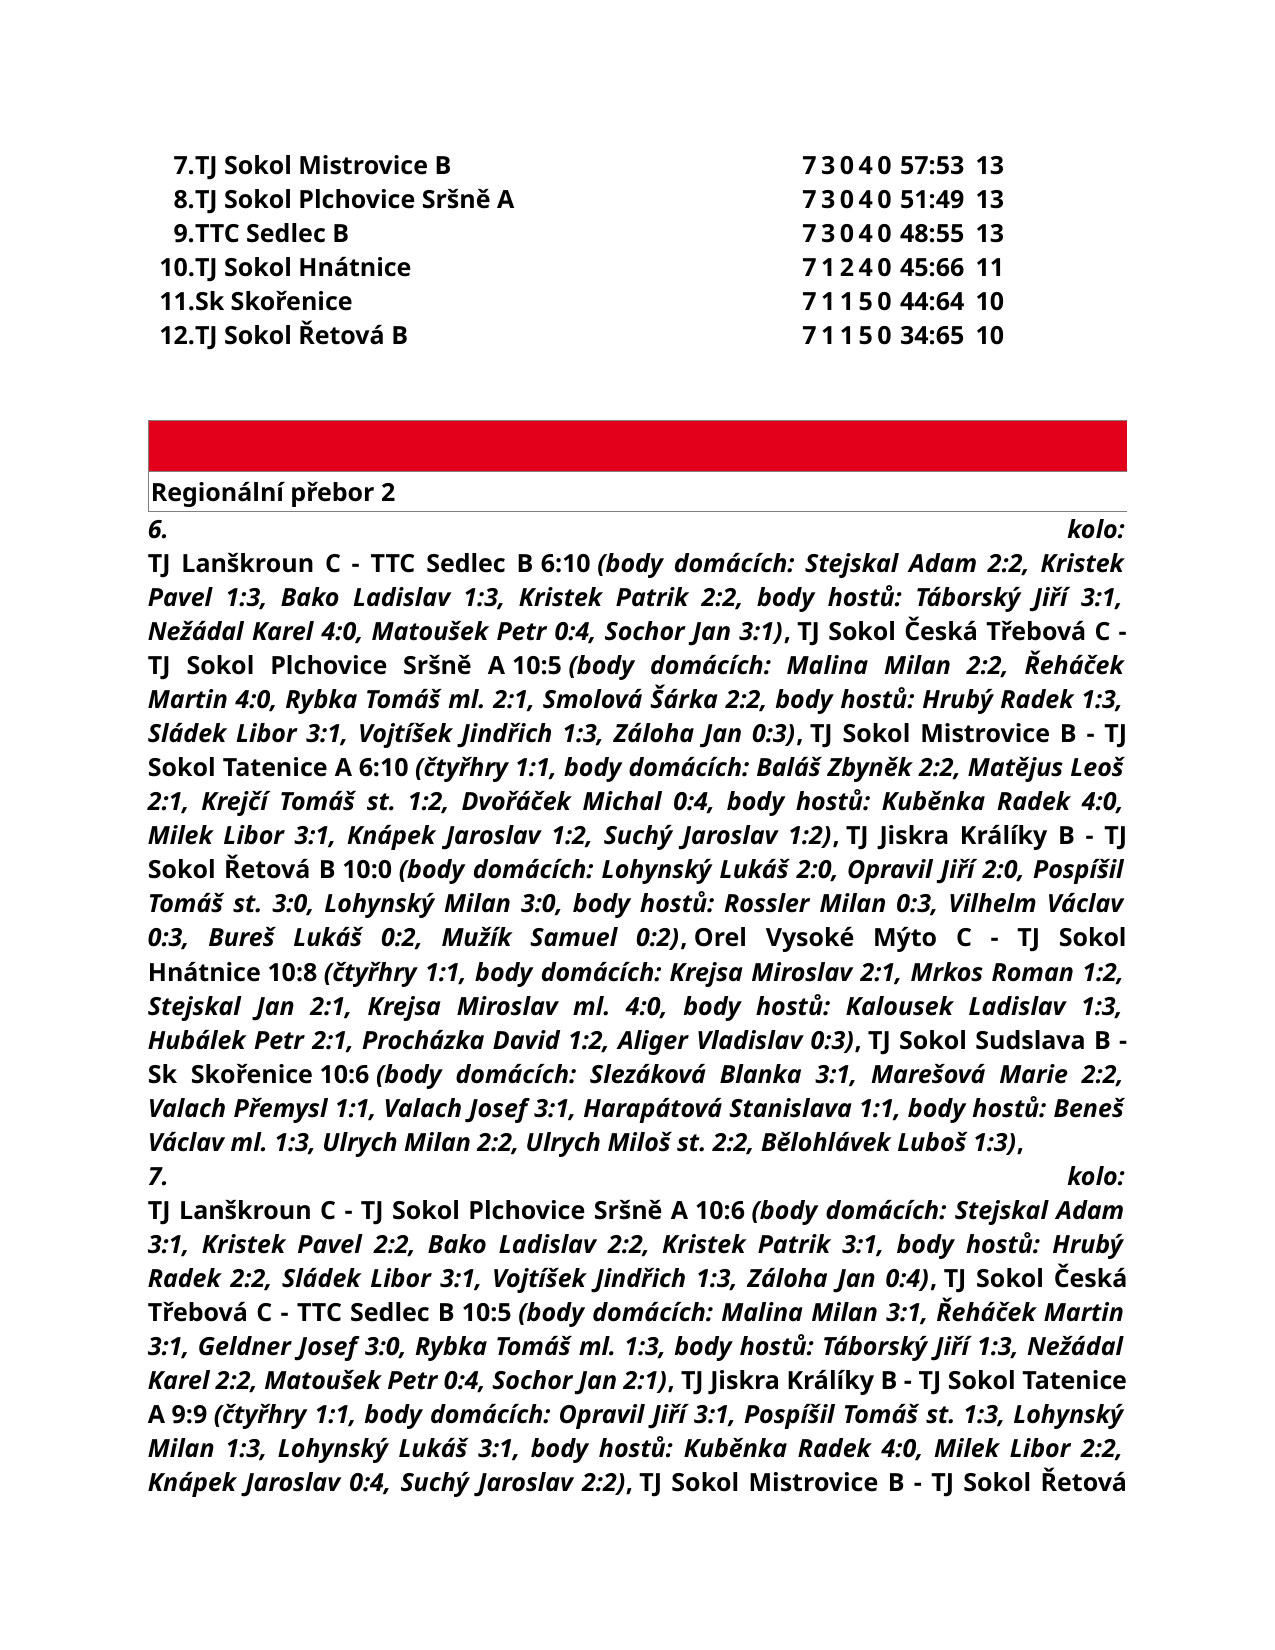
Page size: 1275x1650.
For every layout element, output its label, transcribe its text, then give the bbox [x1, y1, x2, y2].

table_cell TTC Sedlec B [195, 216, 800, 250]
table_cell 7 [800, 318, 818, 352]
table_cell 7. kolo: TJ Lanškroun C - TJ Sokol Plchovice Sršně A 10:6 (body domácích: Stejskal Adam 3:1, Kristek Pavel 2:2, Bako Ladislav 2:2, Kristek Patrik 3:1, body hostů: Hrubý Radek 2:2, Sládek Libor 3:1, Vojtíšek Jindřich 1:3, Záloha Jan 0:4), TJ Sokol Česká Třebová C - TTC Sedlec B 10:5 (body domácích: Malina Milan 3:1, Řeháček Martin 3:1, Geldner Josef 3:0, Rybka Tomáš ml. 1:3, body hostů: Táborský Jiří 1:3, Nežádal Karel 2:2, Matoušek Petr 0:4, Sochor Jan 2:1), TJ Jiskra Králíky B - TJ Sokol Tatenice A 9:9 (čtyřhry 1:1, body domácích: Opravil Jiří 3:1, Pospíšil Tomáš st. 1:3, Lohynský Milan 1:3, Lohynský Lukáš 3:1, body hostů: Kuběnka Radek 4:0, Milek Libor 2:2, Knápek Jaroslav 0:4, Suchý Jaroslav 2:2), TJ Sokol Mistrovice B - TJ Sokol Řetová [148, 1159, 1127, 1499]
table_cell 0 [875, 318, 893, 352]
table_cell 1 [819, 318, 837, 352]
table_cell 0 [875, 284, 893, 318]
table_cell Regionální přebor 2 [149, 472, 1127, 511]
table_cell 7 [800, 182, 818, 216]
table_cell 1 [819, 250, 837, 284]
table_cell 7 [800, 148, 818, 182]
table_cell 3 [819, 148, 837, 182]
table_cell 4 [856, 250, 875, 284]
table_cell TJ Sokol Mistrovice B [195, 148, 800, 182]
table_cell 8. [149, 182, 195, 216]
table_cell 11. [149, 284, 195, 318]
table_cell 1 [837, 318, 856, 352]
table_cell 0 [837, 182, 856, 216]
table_cell 0 [875, 216, 893, 250]
table_cell 34:65 [894, 318, 971, 352]
table_cell Sk Skořenice [195, 284, 800, 318]
table_cell 13 [971, 148, 1008, 182]
table_header [149, 421, 1127, 471]
table_cell 5 [856, 284, 875, 318]
table_cell 11 [971, 250, 1008, 284]
table_cell 1 [819, 284, 837, 318]
table_cell 10. [149, 250, 195, 284]
table_cell 44:64 [894, 284, 971, 318]
table_cell 1 [837, 284, 856, 318]
table_cell 57:53 [894, 148, 971, 182]
table_cell [149, 352, 195, 386]
table_cell 7 [800, 284, 818, 318]
table_cell 7 [800, 250, 818, 284]
table_cell 3 [819, 216, 837, 250]
table_cell 13 [971, 182, 1008, 216]
table_cell 4 [856, 182, 875, 216]
table_cell 0 [837, 148, 856, 182]
table_cell 7. [149, 148, 195, 182]
table_cell 10 [971, 318, 1008, 352]
table_cell 12. [149, 318, 195, 352]
table_cell 9. [149, 216, 195, 250]
table_cell 10 [971, 284, 1008, 318]
table_cell 0 [875, 250, 893, 284]
table_cell 7 [800, 216, 818, 250]
table_cell 0 [875, 148, 893, 182]
table_cell [197, 352, 1006, 389]
table_cell 45:66 [894, 250, 971, 284]
table_cell 5 [856, 318, 875, 352]
table_cell 6. kolo: TJ Lanškroun C - TTC Sedlec B 6:10 (body domácích: Stejskal Adam 2:2, Kristek Pavel 1:3, Bako Ladislav 1:3, Kristek Patrik 2:2, body hostů: Táborský Jiří 3:1, Nežádal Karel 4:0, Matoušek Petr 0:4, Sochor Jan 3:1), TJ Sokol Česká Třebová C - TJ Sokol Plchovice Sršně A 10:5 (body domácích: Malina Milan 2:2, Řeháček Martin 4:0, Rybka Tomáš ml. 2:1, Smolová Šárka 2:2, body hostů: Hrubý Radek 1:3, Sládek Libor 3:1, Vojtíšek Jindřich 1:3, Záloha Jan 0:3), TJ Sokol Mistrovice B - TJ Sokol Tatenice A 6:10 (čtyřhry 1:1, body domácích: Baláš Zbyněk 2:2, Matějus Leoš 2:1, Krejčí Tomáš st. 1:2, Dvořáček Michal 0:4, body hostů: Kuběnka Radek 4:0, Milek Libor 3:1, Knápek Jaroslav 1:2, Suchý Jaroslav 1:2), TJ Jiskra Králíky B - TJ Sokol Řetová B 10:0 (body domácích: Lohynský Lukáš 2:0, Opravil Jiří 2:0, Pospíšil Tomáš st. 3:0, Lohynský Milan 3:0, body hostů: Rossler Milan 0:3, Vilhelm Václav 0:3, Bureš Lukáš 0:2, Mužík Samuel 0:2), Orel Vysoké Mýto C - TJ Sokol Hnátnice 10:8 (čtyřhry 1:1, body domácích: Krejsa Miroslav 2:1, Mrkos Roman 1:2, Stejskal Jan 2:1, Krejsa Miroslav ml. 4:0, body hostů: Kalousek Ladislav 1:3, Hubálek Petr 2:1, Procházka David 1:2, Aliger Vladislav 0:3), TJ Sokol Sudslava B - Sk Skořenice 10:6 (body domácích: Slezáková Blanka 3:1, Marešová Marie 2:2, Valach Přemysl 1:1, Valach Josef 3:1, Harapátová Stanislava 1:1, body hostů: Beneš Václav ml. 1:3, Ulrych Milan 2:2, Ulrych Miloš st. 2:2, Bělohlávek Luboš 1:3), [148, 512, 1127, 1158]
table_cell 4 [856, 148, 875, 182]
table_cell 4 [856, 216, 875, 250]
table_cell TJ Sokol Řetová B [195, 318, 800, 352]
table_cell 51:49 [894, 182, 971, 216]
table_cell 2 [837, 250, 856, 284]
table_cell 3 [819, 182, 837, 216]
table_cell TJ Sokol Plchovice Sršně A [195, 182, 800, 216]
table_cell 0 [875, 182, 893, 216]
table_cell TJ Sokol Hnátnice [195, 250, 800, 284]
table_cell 0 [837, 216, 856, 250]
table_cell 48:55 [894, 216, 971, 250]
table_cell 13 [971, 216, 1008, 250]
